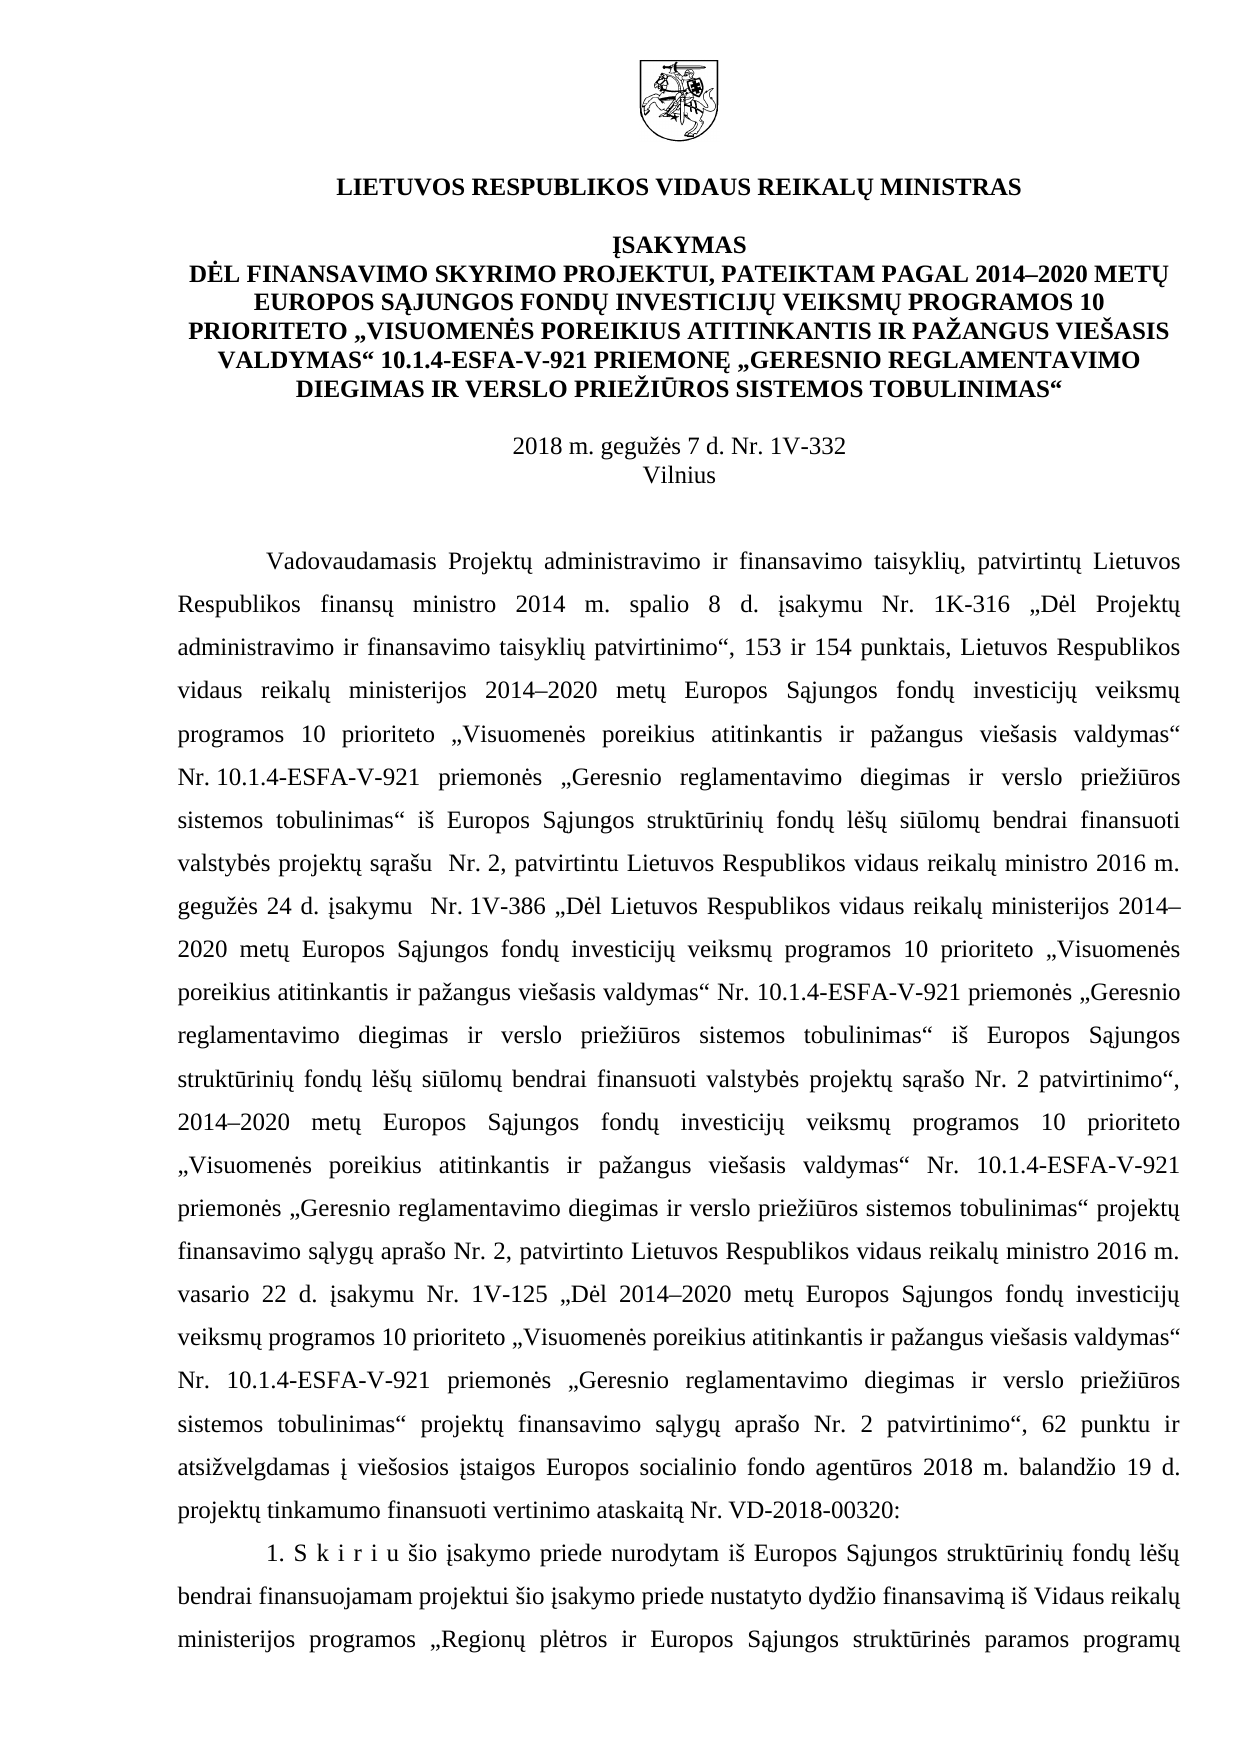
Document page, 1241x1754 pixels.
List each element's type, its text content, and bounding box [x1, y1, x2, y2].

text 1. S k i r i u šio įsakymo priede nurodytam iš Europos Sąjungos struktūrinių fondų lėšų bendrai finansuojamam projektui šio įsakymo priede nustatyto dydžio finansavimą iš Vidaus reikalų ministerijos programos „Regionų plėtros ir Europos Sąjungos struktūrinės paramos programų [177, 1538, 1181, 1653]
text DĖL FINANSAVIMO SKYRIMO PROJEKTUI, PATEIKTAM PAGAL 2014–2020 METŲ EUROPOS SĄJUNGOS FONDŲ INVESTICIJŲ VEIKSMŲ PROGRAMOS 10 PRIORITETO „VISUOMENĖS POREIKIUS ATITINKANTIS IR PAŽANGUS VIEŠASIS VALDYMAS“ 10.1.4-ESFA-V-921 PRIEMONĘ „GERESNIO REGLAMENTAVIMO DIEGIMAS IR VERSLO PRIEŽIŪROS SISTEMOS TOBULINIMAS“ [177, 259, 1181, 402]
text 2018 m. gegužės 7 d. Nr. 1V-332 [177, 431, 1181, 460]
text ĮSAKYMAS [177, 230, 1181, 259]
text LIETUVOS RESPUBLIKOS VIDAUS REIKALŲ MINISTRAS [177, 172, 1181, 201]
text Vadovaudamasis Projektų administravimo ir finansavimo taisyklių, patvirtintų Lietuvos Respublikos finansų ministro 2014 m. spalio 8 d. įsakymu Nr. 1K-316 „Dėl Projektų administravimo ir finansavimo taisyklių patvirtinimo“, 153 ir 154 punktais, Lietuvos Respublikos vidaus reikalų ministerijos 2014–2020 metų Europos Sąjungos fondų investicijų veiksmų programos 10 prioriteto „Visuomenės poreikius atitinkantis ir pažangus viešasis valdymas“ Nr. 10.1.4-ESFA-V-921 priemonės „Geresnio reglamentavimo diegimas ir verslo priežiūros sistemos tobulinimas“ iš Europos Sąjungos struktūrinių fondų lėšų siūlomų bendrai finansuoti valstybės projektų sąrašu Nr. 2, patvirtintu Lietuvos Respublikos vidaus reikalų ministro 2016 m. gegužės 24 d. įsakymu Nr. 1V-386 „Dėl Lietuvos Respublikos vidaus reikalų ministerijos 2014–2020 metų Europos Sąjungos fondų investicijų veiksmų programos 10 prioriteto „Visuomenės poreikius atitinkantis ir pažangus viešasis valdymas“ Nr. 10.1.4-ESFA-V-921 priemonės „Geresnio reglamentavimo diegimas ir verslo priežiūros sistemos tobulinimas“ iš Europos Sąjungos struktūrinių fondų lėšų siūlomų bendrai finansuoti valstybės projektų sąrašo Nr. 2 patvirtinimo“, 2014–2020 metų Europos Sąjungos fondų investicijų veiksmų programos 10 prioriteto „Visuomenės poreikius atitinkantis ir pažangus viešasis valdymas“ Nr. 10.1.4-ESFA-V-921 priemonės „Geresnio reglamentavimo diegimas ir verslo priežiūros sistemos tobulinimas“ projektų finansavimo sąlygų aprašo Nr. 2, patvirtinto Lietuvos Respublikos vidaus reikalų ministro 2016 m. vasario 22 d. įsakymu Nr. 1V-125 „Dėl 2014–2020 metų Europos Sąjungos fondų investicijų veiksmų programos 10 prioriteto „Visuomenės poreikius atitinkantis ir pažangus viešasis valdymas“ Nr. 10.1.4-ESFA-V-921 priemonės „Geresnio reglamentavimo diegimas ir verslo priežiūros sistemos tobulinimas“ projektų finansavimo sąlygų aprašo Nr. 2 patvirtinimo“, 62 punktu ir atsižvelgdamas į viešosios įstaigos Europos socialinio fondo agentūros 2018 m. balandžio 19 d. projektų tinkamumo finansuoti vertinimo ataskaitą Nr. VD-2018-00320: [177, 546, 1181, 1524]
text Vilnius [177, 460, 1181, 489]
